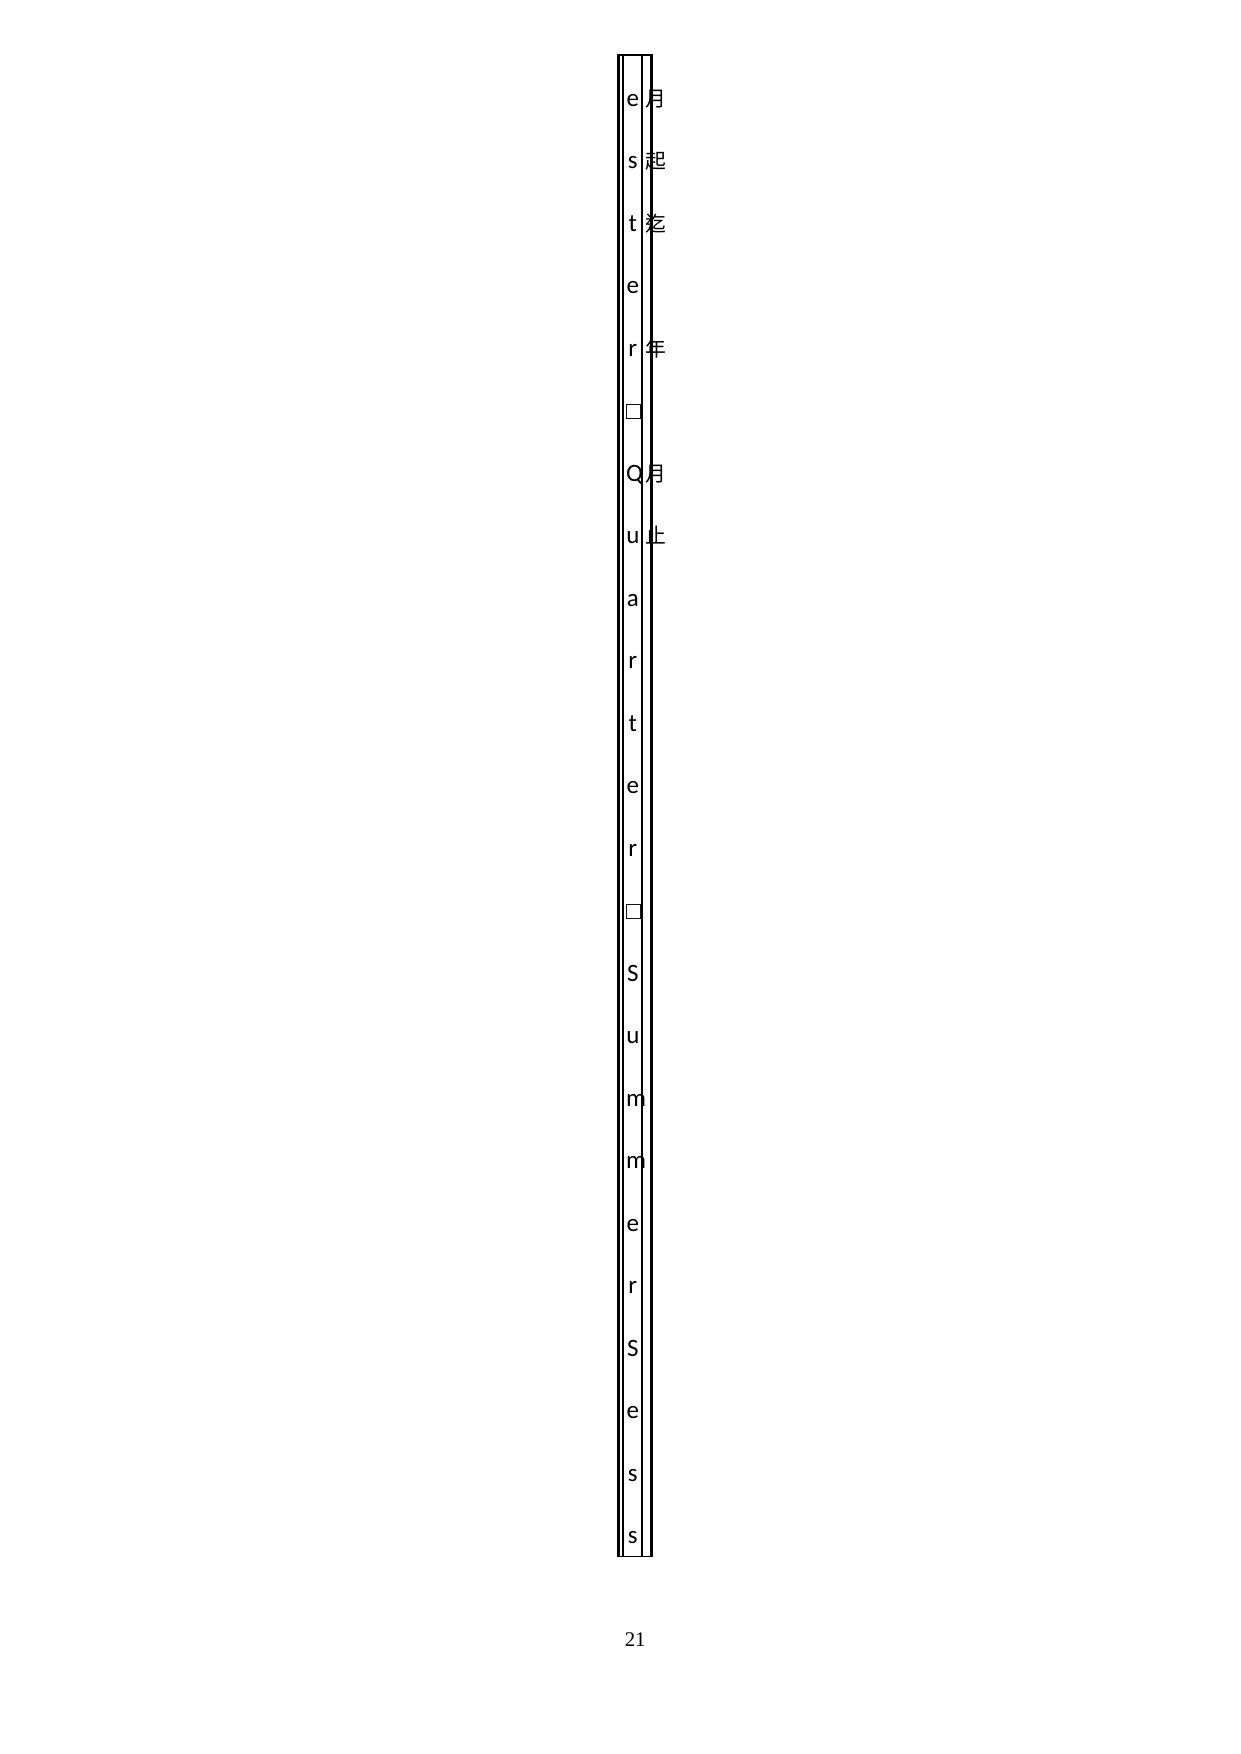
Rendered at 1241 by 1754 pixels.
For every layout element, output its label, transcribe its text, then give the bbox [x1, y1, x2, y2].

table_cell □Semester □Quarter □Summer Session [624, 56, 641, 1556]
table_cell 自 年 月起迄 年 月止 [643, 56, 650, 1556]
